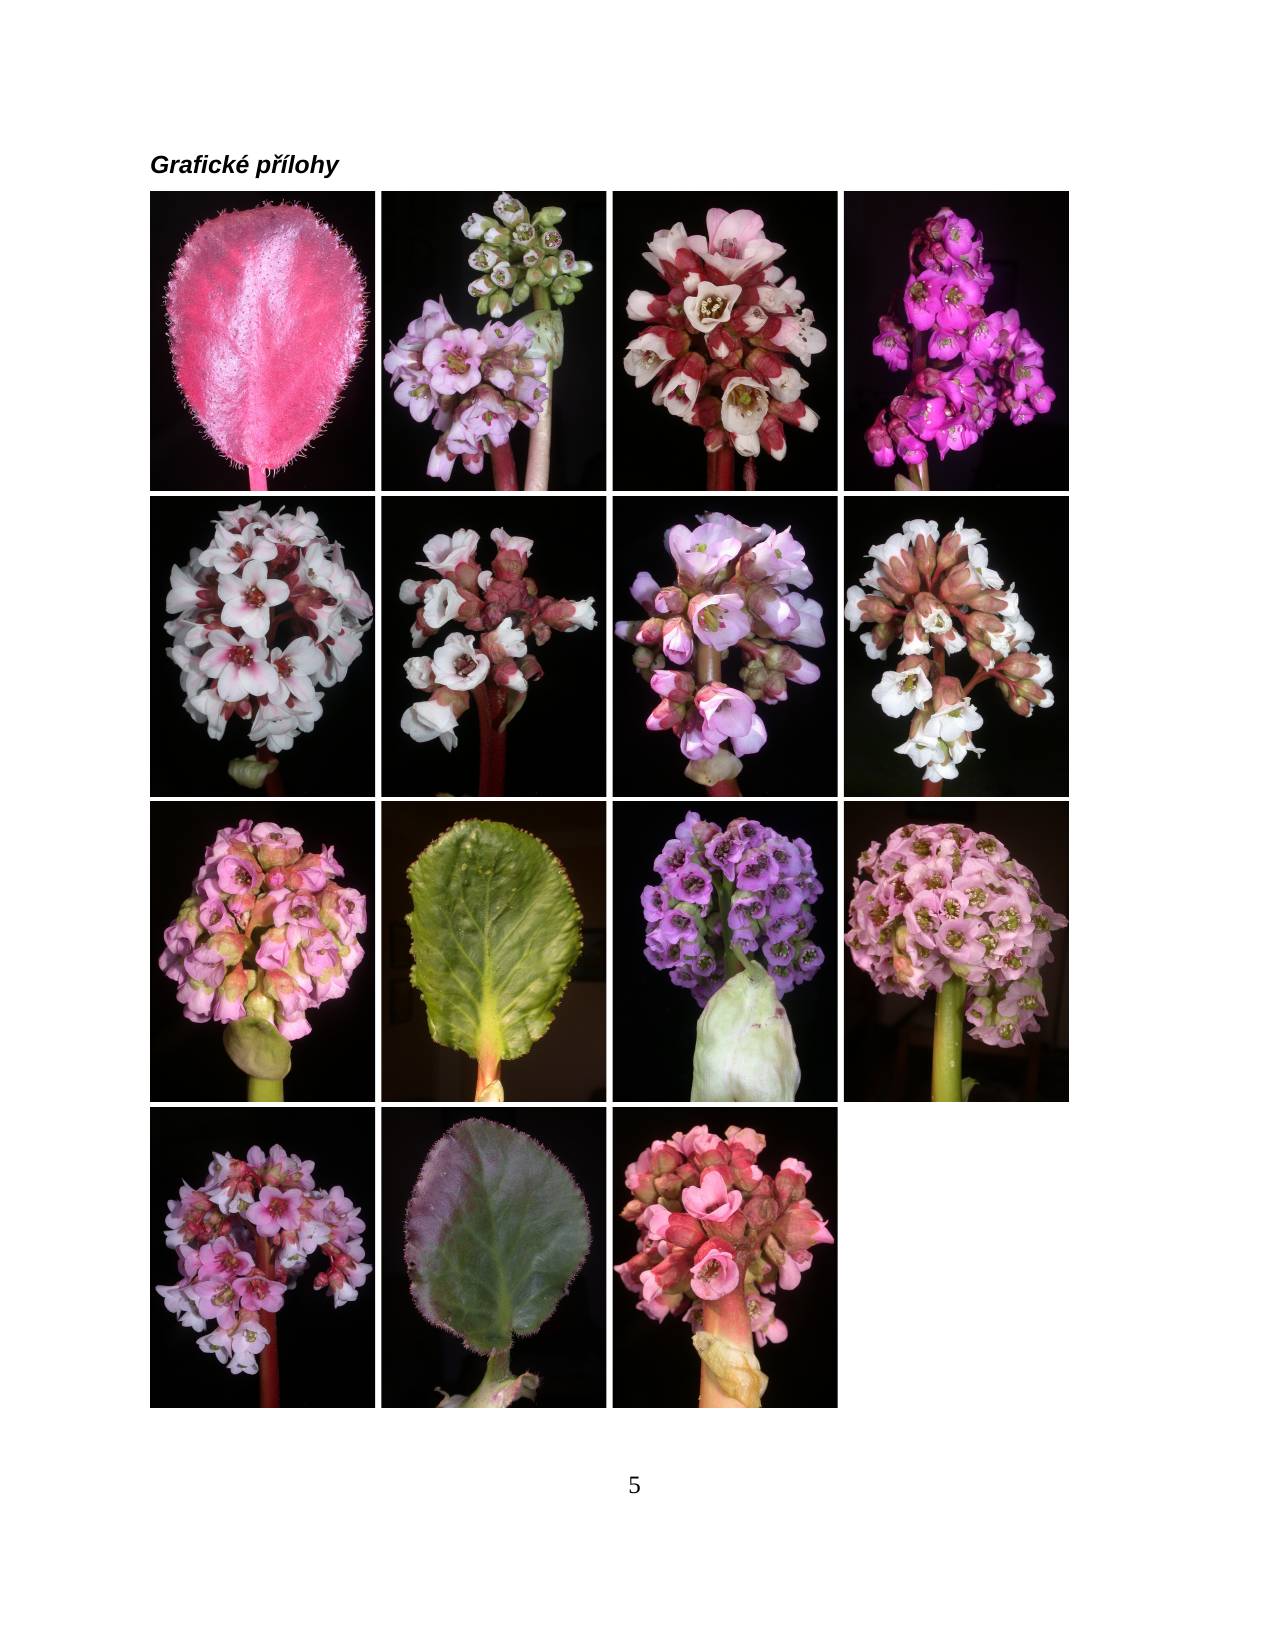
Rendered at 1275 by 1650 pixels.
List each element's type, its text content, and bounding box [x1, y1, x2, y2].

picture [150, 1107, 375, 1408]
picture [843, 191, 1069, 491]
picture [381, 191, 607, 491]
subtitle Grafické přílohy [150, 150, 1125, 178]
picture [843, 496, 1069, 797]
picture [150, 496, 375, 797]
picture [612, 496, 838, 797]
picture [612, 801, 838, 1102]
picture [843, 801, 1069, 1102]
picture [150, 191, 375, 491]
picture [612, 191, 838, 491]
picture [150, 801, 375, 1102]
picture [381, 496, 607, 797]
picture [612, 1107, 838, 1408]
picture [381, 801, 607, 1102]
picture [381, 1107, 607, 1408]
